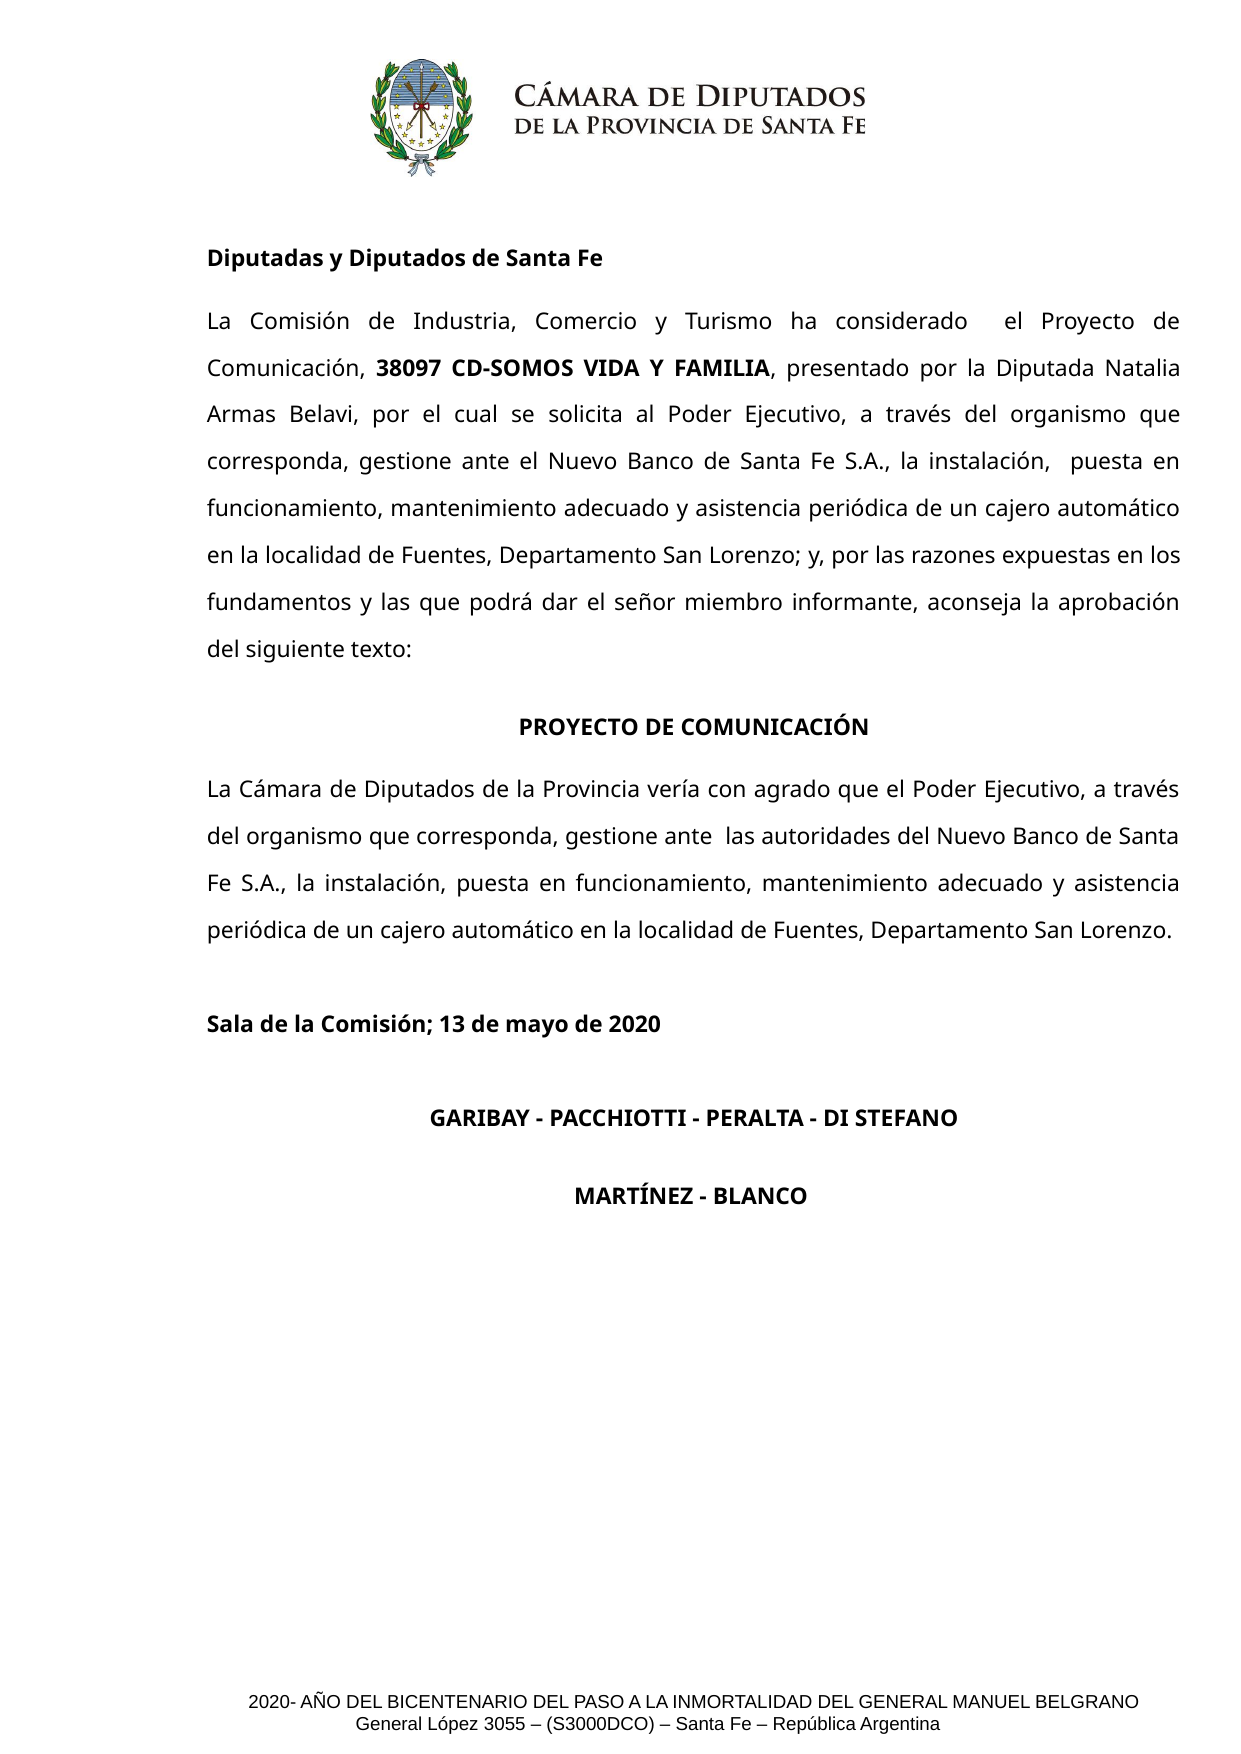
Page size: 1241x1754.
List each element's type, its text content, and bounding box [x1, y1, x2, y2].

text La Cámara de Diputados de la Provincia vería con agrado que el Poder Ejecutivo, a través del organismo que corresponda, gestione ante las autoridades del Nuevo Banco de Santa Fe S.A., la instalación, puesta en funcionamiento, mantenimiento adecuado y asistencia periódica de un cajero automático en la localidad de Fuentes, Departamento San Lorenzo. [207, 773, 1181, 945]
text MARTÍNEZ - BLANCO [207, 1180, 1181, 1211]
picture [370, 59, 866, 181]
text Sala de la Comisión; 13 de mayo de 2020 [207, 1008, 1181, 1039]
text La Comisión de Industria, Comercio y Turismo ha considerado el Proyecto de Comunicación, 38097 CD-SOMOS VIDA Y FAMILIA, presentado por la Diputada Natalia Armas Belavi, por el cual se solicita al Poder Ejecutivo, a través del organismo que corresponda, gestione ante el Nuevo Banco de Santa Fe S.A., la instalación, puesta en funcionamiento, mantenimiento adecuado y asistencia periódica de un cajero automático en la localidad de Fuentes, Departamento San Lorenzo; y, por las razones expuestas en los fundamentos y las que podrá dar el señor miembro informante, aconseja la aprobación del siguiente texto: [207, 305, 1181, 664]
text GARIBAY - PACCHIOTTI - PERALTA - DI STEFANO [207, 1102, 1181, 1133]
text Diputadas y Diputados de Santa Fe [207, 242, 1181, 273]
text PROYECTO DE COMUNICACIÓN [207, 711, 1181, 742]
